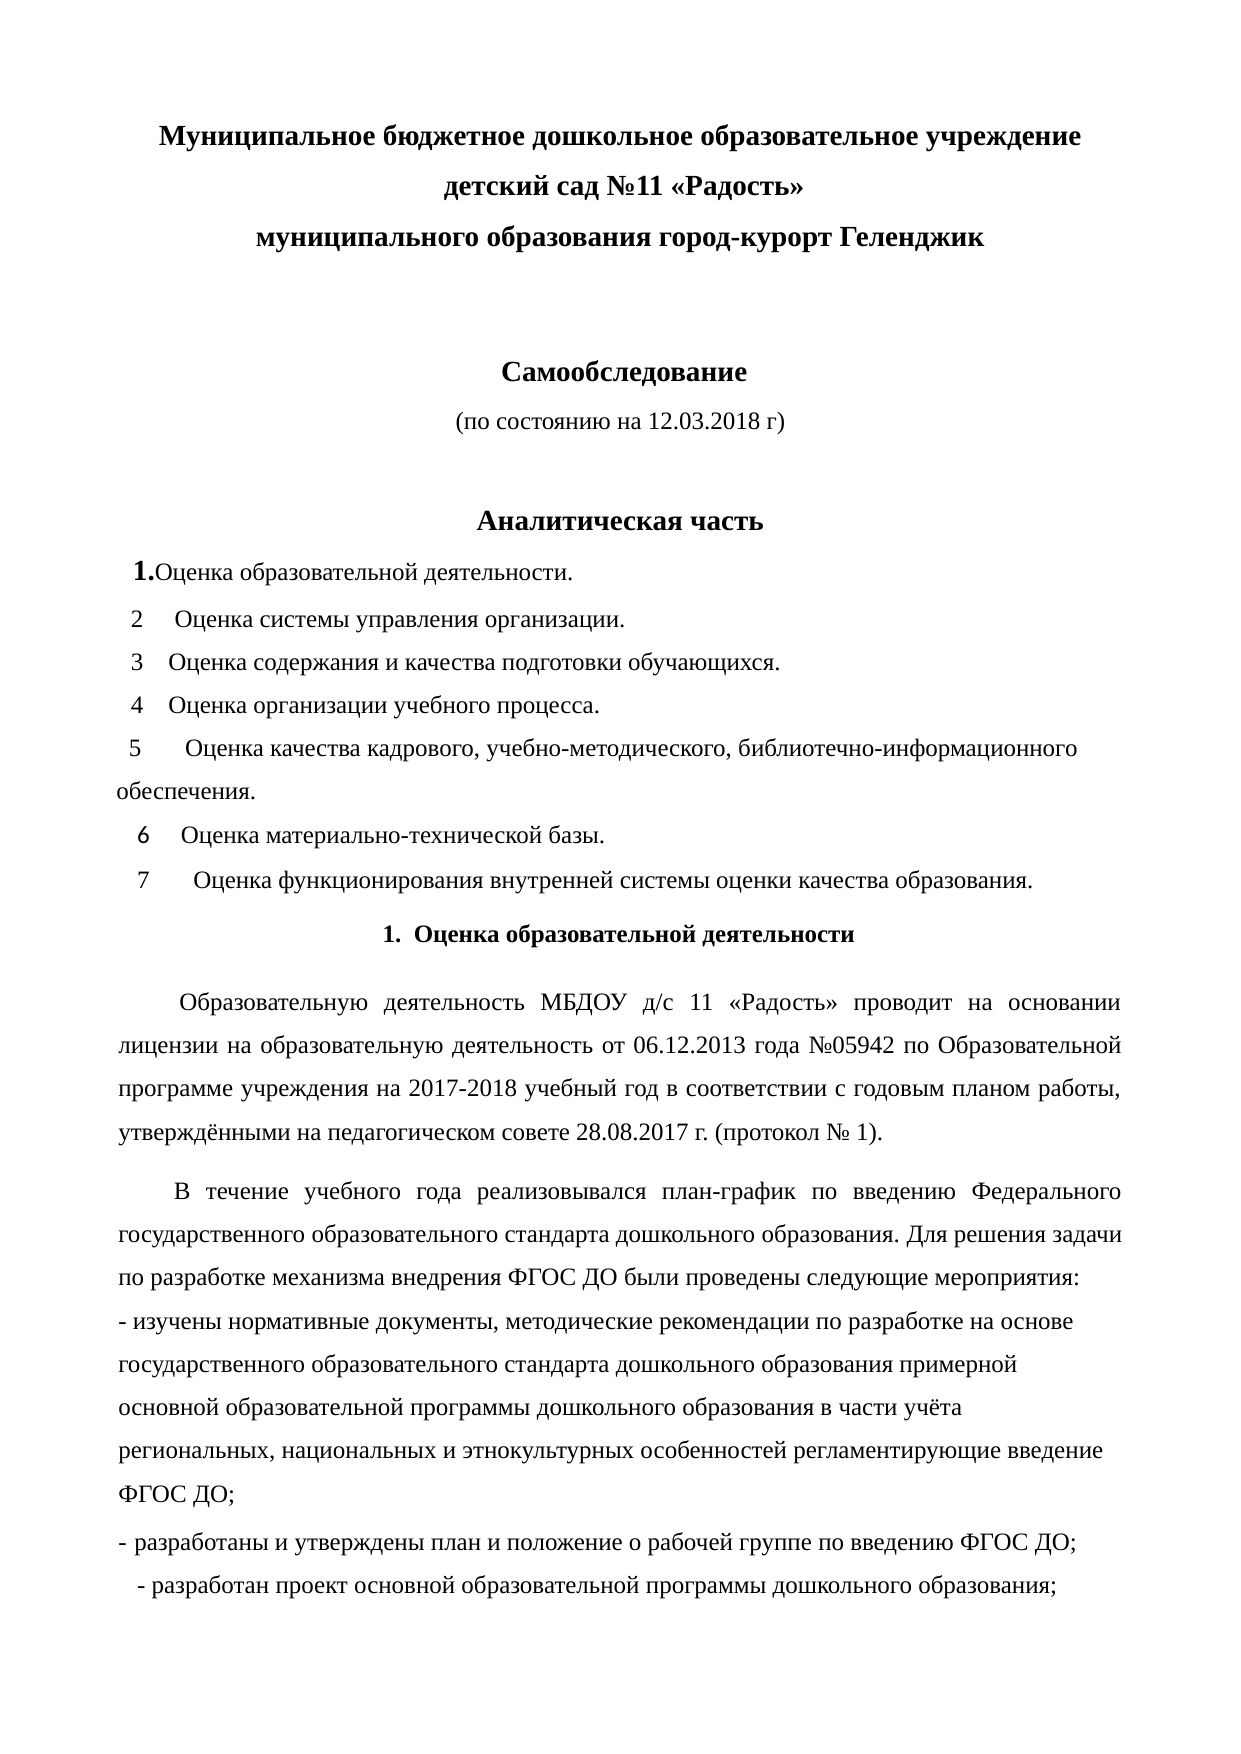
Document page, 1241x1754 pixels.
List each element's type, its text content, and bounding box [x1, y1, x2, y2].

list Оценка организации учебного процесса. [131, 690, 1122, 719]
text муниципального образования город-курорт Геленджик [118, 219, 1122, 252]
text детский сад №11 «Радость» [118, 168, 1122, 202]
text Самообследование [118, 353, 1122, 389]
text В течение учебного года реализовывался план-график по введению Федерального государственного образовательного стандарта дошкольного образования. Для решения задачи по разработке механизма внедрения ФГОС ДО были проведены следующие мероприятия: [118, 1176, 1122, 1291]
text 1. Оценка образовательной деятельности [115, 919, 1122, 948]
text Аналитическая часть [118, 503, 1122, 537]
list Оценка системы управления организации. [131, 604, 1122, 632]
text - разработан проект основной образовательной программы дошкольного образования; [118, 1570, 1122, 1599]
text Образовательную деятельность МБДОУ д/с 11 «Радость» проводит на основании лицензии на образовательную деятельность от 06.12.2013 года №05942 по Образовательной программе учреждения на 2017-2018 учебный год в соответствии с годовым планом работы, утверждёнными на педагогическом совете 28.08.2017 г. (протокол № 1). [118, 987, 1122, 1145]
text 1.Оценка образовательной деятельности. [118, 553, 1122, 587]
text - разработаны и утверждены план и положение о рабочей группе по введению ФГОС ДО; [118, 1527, 1122, 1556]
list Оценка материально-технической базы. [137, 819, 1122, 850]
text 5 Оценка качества кадрового, учебно-методического, библиотечно-информационного обеспечения. [116, 733, 1122, 805]
list Оценка содержания и качества подготовки обучающихся. [131, 647, 1122, 676]
list Оценка функционирования внутренней системы оценки качества образования. [137, 865, 1122, 894]
text - изучены нормативные документы, методические рекомендации по разработке на основе государственного образовательного стандарта дошкольного образования примерной основной образовательной программы дошкольного образования в части учёта региональных, национальных и этнокультурных особенностей регламентирующие введение ФГОС ДО; [118, 1306, 1122, 1507]
text Муниципальное бюджетное дошкольное образовательное учреждение [118, 118, 1122, 152]
text (по состоянию на 12.03.2018 г) [118, 406, 1122, 435]
